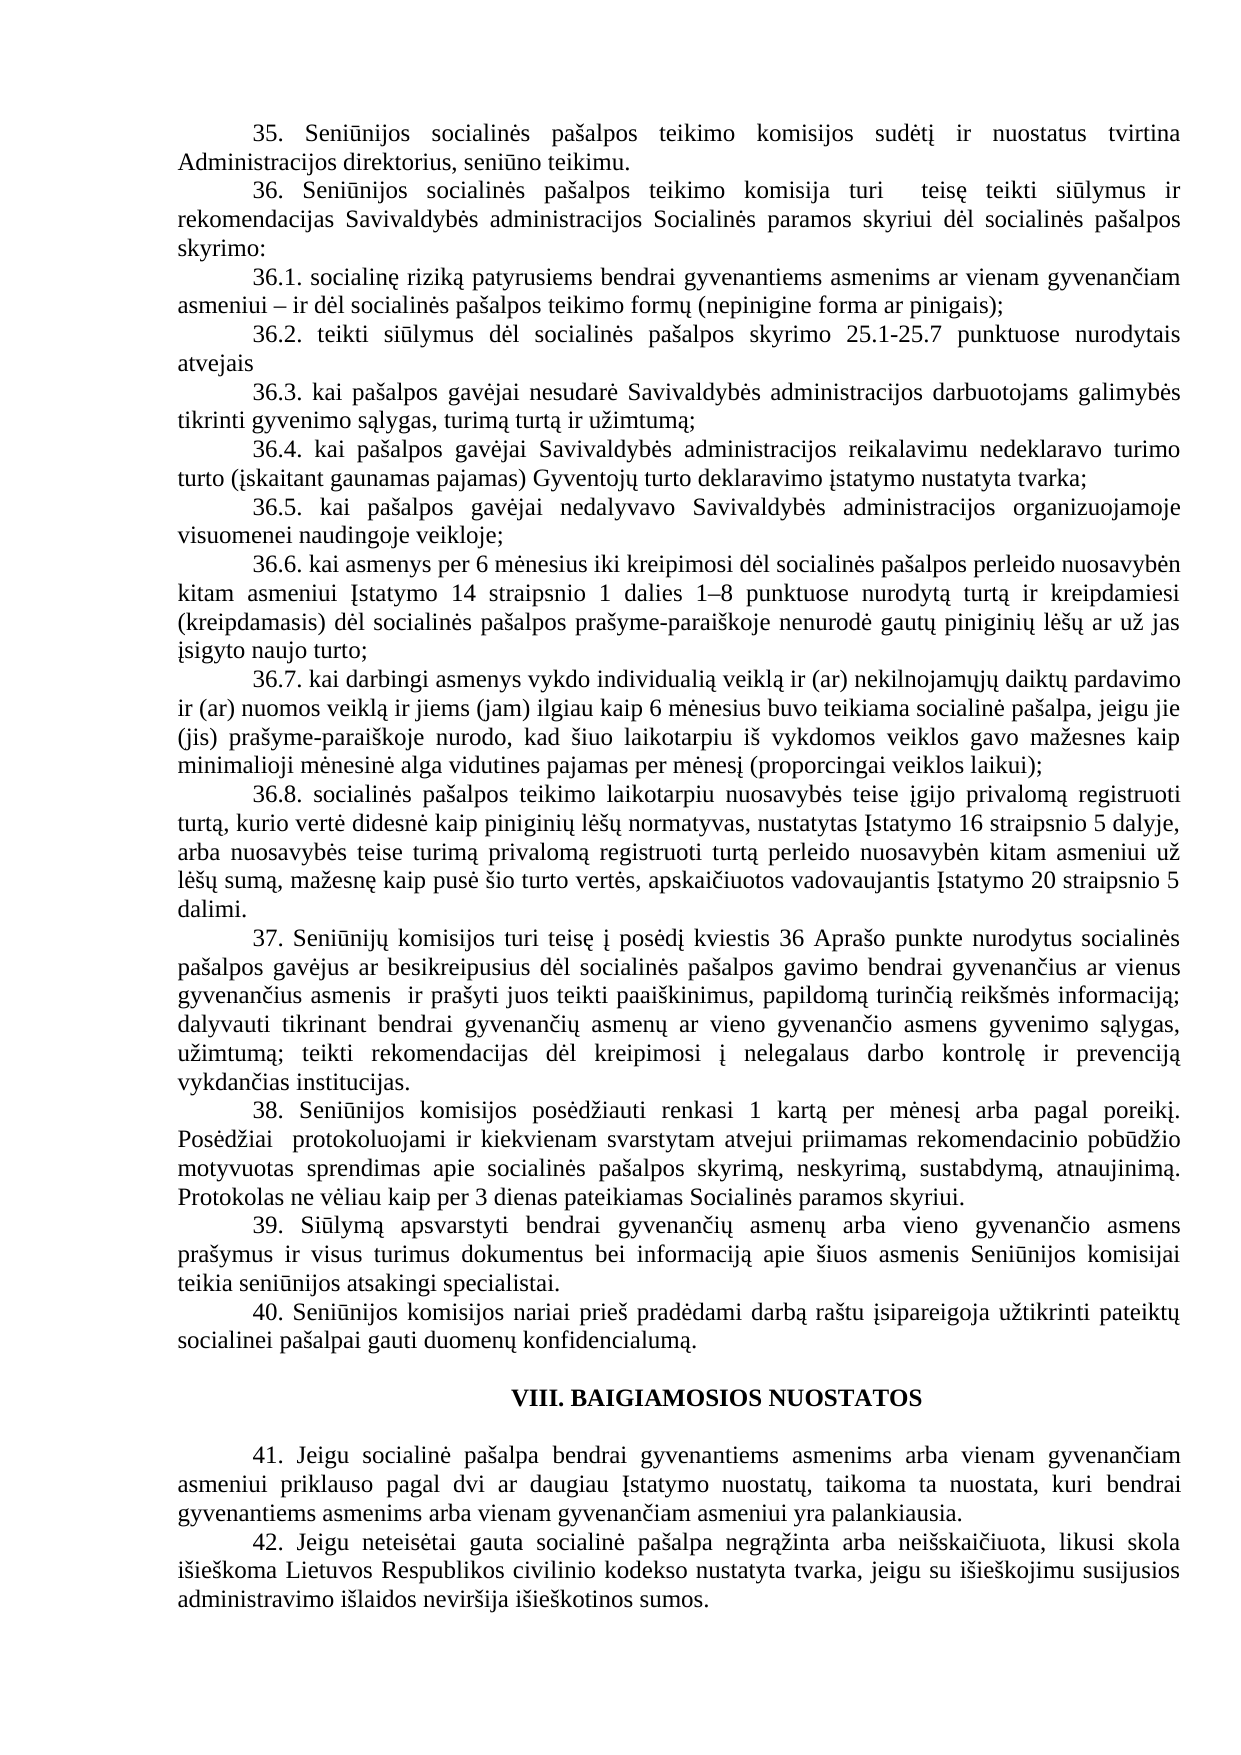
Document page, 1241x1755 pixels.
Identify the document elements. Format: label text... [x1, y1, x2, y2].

text 38. Seniūnijos komisijos posėdžiauti renkasi 1 kartą per mėnesį arba pagal poreikį. Posėdžiai protokoluojami ir kiekvienam svarstytam atvejui priimamas rekomendacinio pobūdžio motyvuotas sprendimas apie socialinės pašalpos skyrimą, neskyrimą, sustabdymą, atnaujinimą. Protokolas ne vėliau kaip per 3 dienas pateikiamas Socialinės paramos skyriui. [177, 1096, 1181, 1211]
text 39. Siūlymą apsvarstyti bendrai gyvenančių asmenų arba vieno gyvenančio asmens prašymus ir visus turimus dokumentus bei informaciją apie šiuos asmenis Seniūnijos komisijai teikia seniūnijos atsakingi specialistai. [177, 1211, 1181, 1297]
text 36. Seniūnijos socialinės pašalpos teikimo komisija turi teisę teikti siūlymus ir rekomendacijas Savivaldybės administracijos Socialinės paramos skyriui dėl socialinės pašalpos skyrimo: [177, 176, 1181, 262]
text 40. Seniūnijos komisijos nariai prieš pradėdami darbą raštu įsipareigoja užtikrinti pateiktų socialinei pašalpai gauti duomenų konfidencialumą. [177, 1297, 1181, 1354]
text 36.4. kai pašalpos gavėjai Savivaldybės administracijos reikalavimu nedeklaravo turimo turto (įskaitant gaunamas pajamas) Gyventojų turto deklaravimo įstatymo nustatyta tvarka; [177, 434, 1181, 492]
text 36.2. teikti siūlymus dėl socialinės pašalpos skyrimo 25.1-25.7 punktuose nurodytais atvejais [177, 319, 1181, 377]
text 36.3. kai pašalpos gavėjai nesudarė Savivaldybės administracijos darbuotojams galimybės tikrinti gyvenimo sąlygas, turimą turtą ir užimtumą; [177, 377, 1181, 434]
text 36.6. kai asmenys per 6 mėnesius iki kreipimosi dėl socialinės pašalpos perleido nuosavybėn kitam asmeniui Įstatymo 14 straipsnio 1 dalies 1–8 punktuose nurodytą turtą ir kreipdamiesi (kreipdamasis) dėl socialinės pašalpos prašyme-paraiškoje nenurodė gautų piniginių lėšų ar už jas įsigyto naujo turto; [177, 549, 1181, 664]
text 36.5. kai pašalpos gavėjai nedalyvavo Savivaldybės administracijos organizuojamoje visuomenei naudingoje veikloje; [177, 492, 1181, 549]
text 36.1. socialinę riziką patyrusiems bendrai gyvenantiems asmenims ar vienam gyvenančiam asmeniui – ir dėl socialinės pašalpos teikimo formų (nepinigine forma ar pinigais); [177, 262, 1181, 319]
text 41. Jeigu socialinė pašalpa bendrai gyvenantiems asmenims arba vienam gyvenančiam asmeniui priklauso pagal dvi ar daugiau Įstatymo nuostatų, taikoma ta nuostata, kuri bendrai gyvenantiems asmenims arba vienam gyvenančiam asmeniui yra palankiausia. [177, 1441, 1181, 1527]
text 36.8. socialinės pašalpos teikimo laikotarpiu nuosavybės teise įgijo privalomą registruoti turtą, kurio vertė didesnė kaip piniginių lėšų normatyvas, nustatytas Įstatymo 16 straipsnio 5 dalyje, arba nuosavybės teise turimą privalomą registruoti turtą perleido nuosavybėn kitam asmeniui už lėšų sumą, mažesnę kaip pusė šio turto vertės, apskaičiuotos vadovaujantis Įstatymo 20 straipsnio 5 dalimi. [177, 779, 1181, 923]
text VIII. BAIGIAMOSIOS NUOSTATOS [177, 1383, 1181, 1412]
text 42. Jeigu neteisėtai gauta socialinė pašalpa negrąžinta arba neišskaičiuota, likusi skola išieškoma Lietuvos Respublikos civilinio kodekso nustatyta tvarka, jeigu su išieškojimu susijusios administravimo išlaidos neviršija išieškotinos sumos. [177, 1527, 1181, 1613]
text 37. Seniūnijų komisijos turi teisę į posėdį kviestis 36 Aprašo punkte nurodytus socialinės pašalpos gavėjus ar besikreipusius dėl socialinės pašalpos gavimo bendrai gyvenančius ar vienus gyvenančius asmenis ir prašyti juos teikti paaiškinimus, papildomą turinčią reikšmės informaciją; dalyvauti tikrinant bendrai gyvenančių asmenų ar vieno gyvenančio asmens gyvenimo sąlygas, užimtumą; teikti rekomendacijas dėl kreipimosi į nelegalaus darbo kontrolę ir prevenciją vykdančias institucijas. [177, 923, 1181, 1096]
text 36.7. kai darbingi asmenys vykdo individualią veiklą ir (ar) nekilnojamųjų daiktų pardavimo ir (ar) nuomos veiklą ir jiems (jam) ilgiau kaip 6 mėnesius buvo teikiama socialinė pašalpa, jeigu jie (jis) prašyme-paraiškoje nurodo, kad šiuo laikotarpiu iš vykdomos veiklos gavo mažesnes kaip minimalioji mėnesinė alga vidutines pajamas per mėnesį (proporcingai veiklos laikui); [177, 664, 1181, 779]
text 35. Seniūnijos socialinės pašalpos teikimo komisijos sudėtį ir nuostatus tvirtina Administracijos direktorius, seniūno teikimu. [177, 118, 1181, 176]
